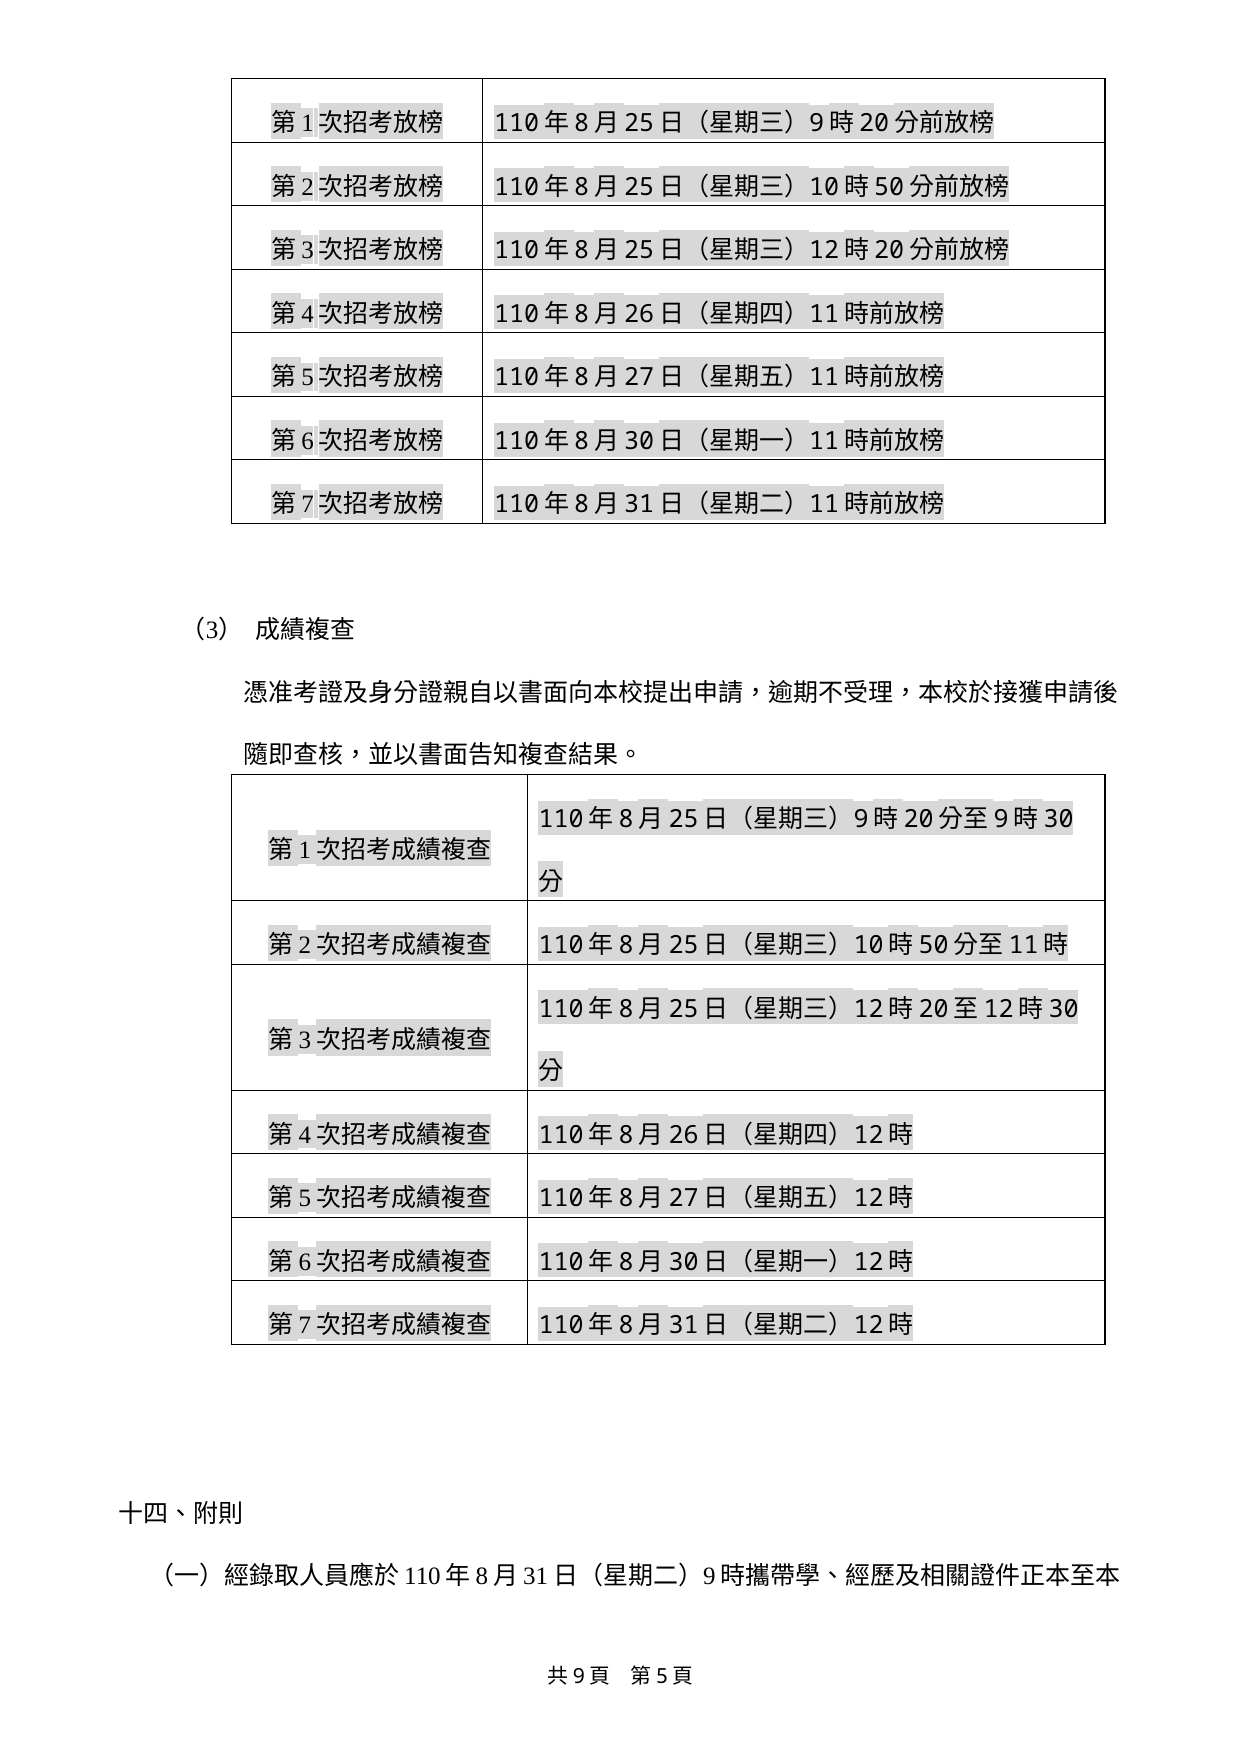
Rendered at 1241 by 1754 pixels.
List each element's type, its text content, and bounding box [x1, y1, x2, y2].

table_cell 110年8月27日（星期五）11時前放榜 [483, 333, 1104, 396]
table_cell 第6次招考放榜 [232, 397, 482, 459]
table_cell 110年8月31日（星期二）11時前放榜 [483, 460, 1104, 523]
table_cell 110年8月27日（星期五）12時 [528, 1154, 1104, 1217]
list 成績複查 [181, 586, 1122, 649]
table_cell 110年8月25日（星期三）12時20分前放榜 [483, 206, 1104, 269]
table_cell 第6次招考成績複查 [232, 1218, 527, 1280]
table_cell 第3次招考成績複查 [232, 965, 527, 1089]
table_cell 110年8月30日（星期一）11時前放榜 [483, 397, 1104, 459]
table_cell 110年8月25日（星期三）12時20至12時30分 [528, 965, 1104, 1089]
table_cell 第3次招考放榜 [232, 206, 482, 269]
table_cell 第5次招考成績複查 [232, 1154, 527, 1217]
table_cell 第7次招考成績複查 [232, 1281, 527, 1344]
table_header 第1次招考放榜 [232, 79, 482, 142]
text 十四、附則 [118, 1470, 1122, 1532]
table_cell 110年8月31日（星期二）12時 [528, 1281, 1104, 1344]
table_cell 第2次招考成績複查 [232, 901, 527, 963]
text 憑准考證及身分證親自以書面向本校提出申請，逾期不受理，本校於接獲申請後隨即查核，並以書面告知複查結果。 [243, 649, 1122, 774]
text （一）經錄取人員應於110年8月31日（星期二）9時攜帶學、經歷及相關證件正本至本 [149, 1532, 1122, 1595]
table_header 第1次招考成績複查 [232, 775, 527, 900]
table_cell 110年8月26日（星期四）12時 [528, 1091, 1104, 1153]
table_cell 第7次招考放榜 [232, 460, 482, 523]
table_cell 第4次招考放榜 [232, 270, 482, 332]
table_header 110年8月25日（星期三）9時20分至9時30分 [528, 775, 1104, 900]
table_cell 第4次招考成績複查 [232, 1091, 527, 1153]
table_cell 110年8月30日（星期一）12時 [528, 1218, 1104, 1280]
table_cell 110年8月25日（星期三）10時50分前放榜 [483, 143, 1104, 205]
table_cell 第2次招考放榜 [232, 143, 482, 205]
table_cell 110年8月25日（星期三）10時50分至11時 [528, 901, 1104, 963]
table_cell 110年8月26日（星期四）11時前放榜 [483, 270, 1104, 332]
table_cell 第5次招考放榜 [232, 333, 482, 396]
table_header 110年8月25日（星期三）9時20分前放榜 [483, 79, 1104, 142]
